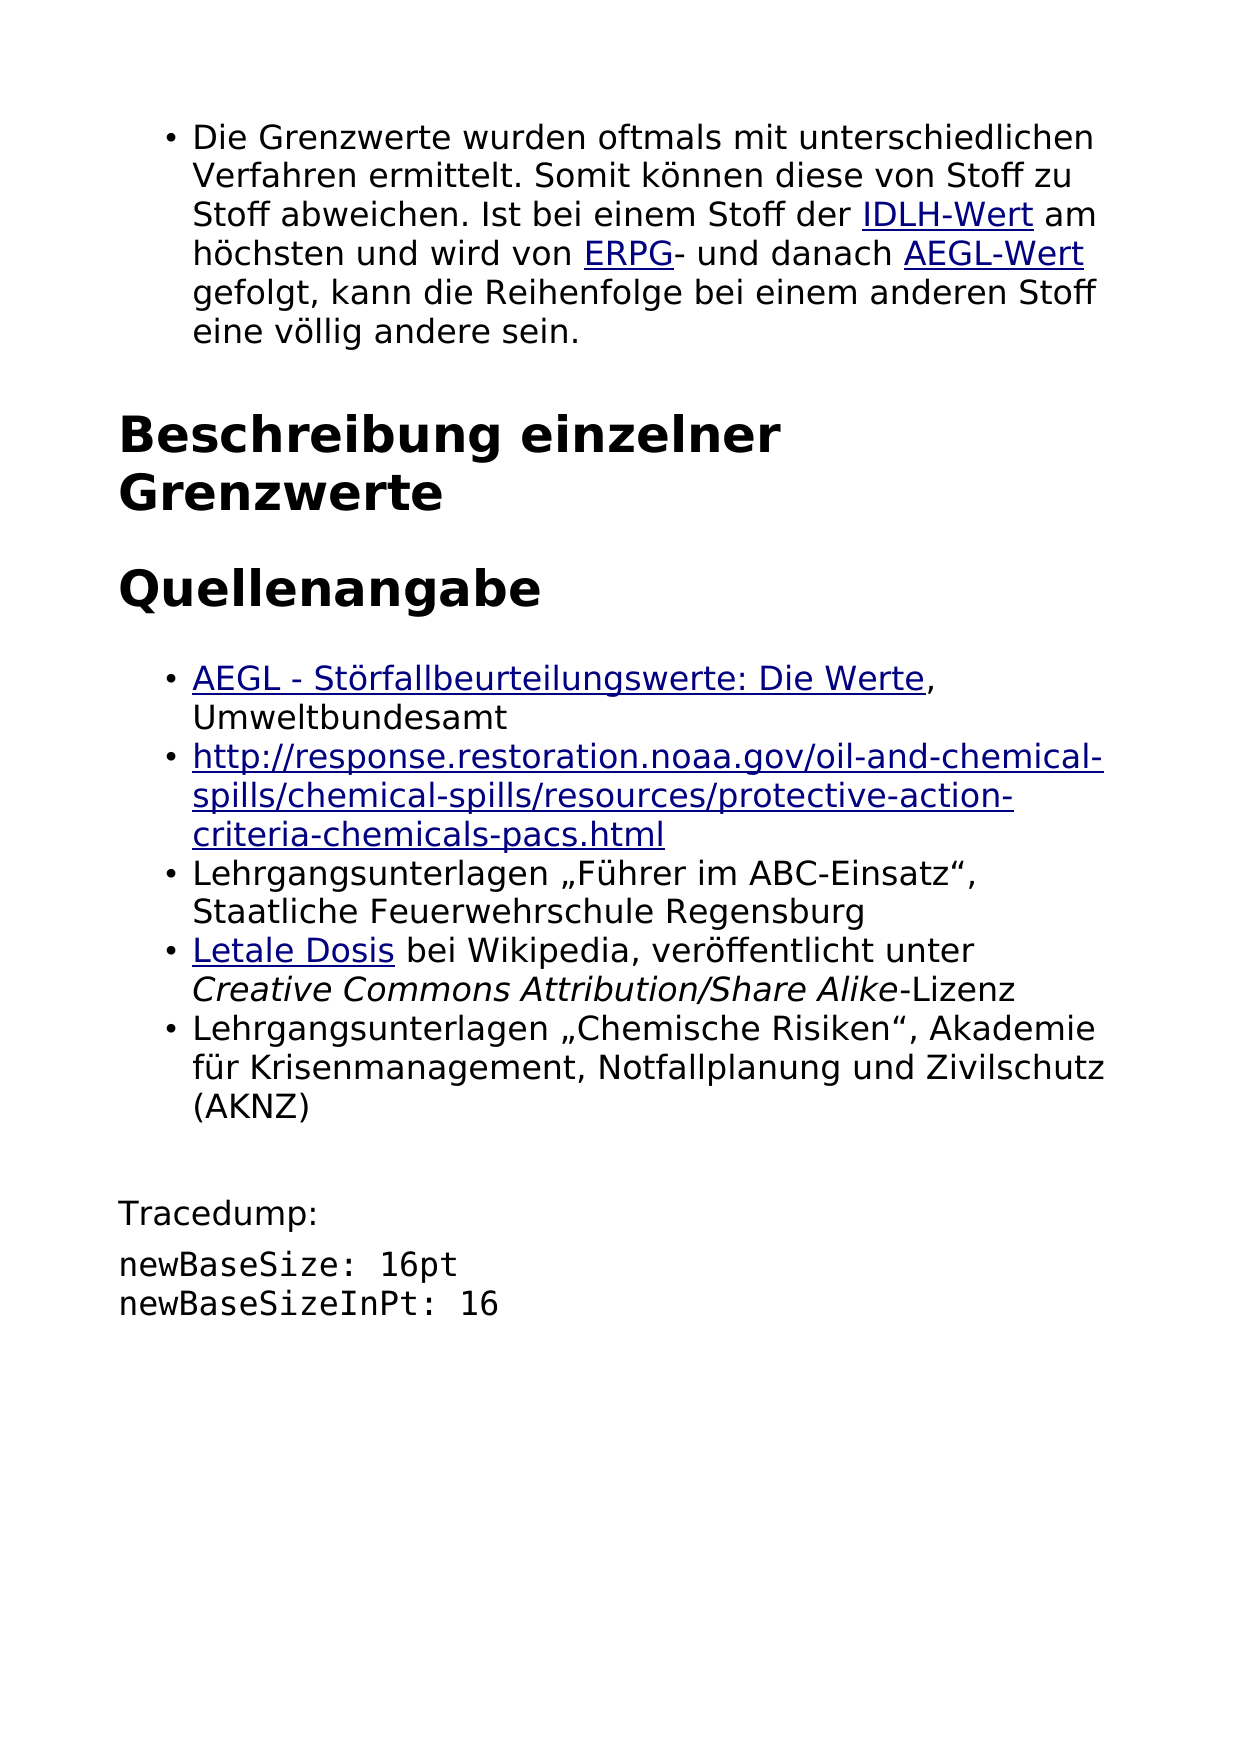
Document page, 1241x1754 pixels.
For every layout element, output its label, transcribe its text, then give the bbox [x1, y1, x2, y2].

list AEGL - Störfallbeurteilungswerte: Die Werte, Umweltbundesamt [177, 660, 1122, 738]
list Die Grenzwerte wurden oftmals mit unterschiedlichen Verfahren ermittelt. Somit können diese von Stoff zu Stoff abweichen. Ist bei einem Stoff der IDLH-Wert am höchsten und wird von ERPG- und danach AEGL-Wert gefolgt, kann die Reihenfolge bei einem anderen Stoff eine völlig andere sein. [177, 118, 1122, 351]
subtitle Quellenangabe [118, 560, 1122, 618]
text Tracedump: [118, 1156, 1122, 1233]
subtitle Beschreibung einzelner Grenzwerte [118, 406, 1122, 522]
list Letale Dosis bei Wikipedia, veröffentlicht unter Creative Commons Attribution/Share Alike-Lizenz [177, 932, 1122, 1009]
list Lehrgangsunterlagen „Führer im ABC-Einsatz“, Staatliche Feuerwehrschule Regensburg [177, 854, 1122, 932]
list http://response.restoration.noaa.gov/oil-and-chemical-spills/chemical-spills/resources/protective-action-criteria-chemicals-pacs.html [177, 738, 1122, 854]
text newBaseSize: 16pt newBaseSizeInPt: 16 [118, 1246, 1122, 1323]
list Lehrgangsunterlagen „Chemische Risiken“, Akademie für Krisenmanagement, Notfallplanung und Zivilschutz (AKNZ) [177, 1009, 1122, 1126]
